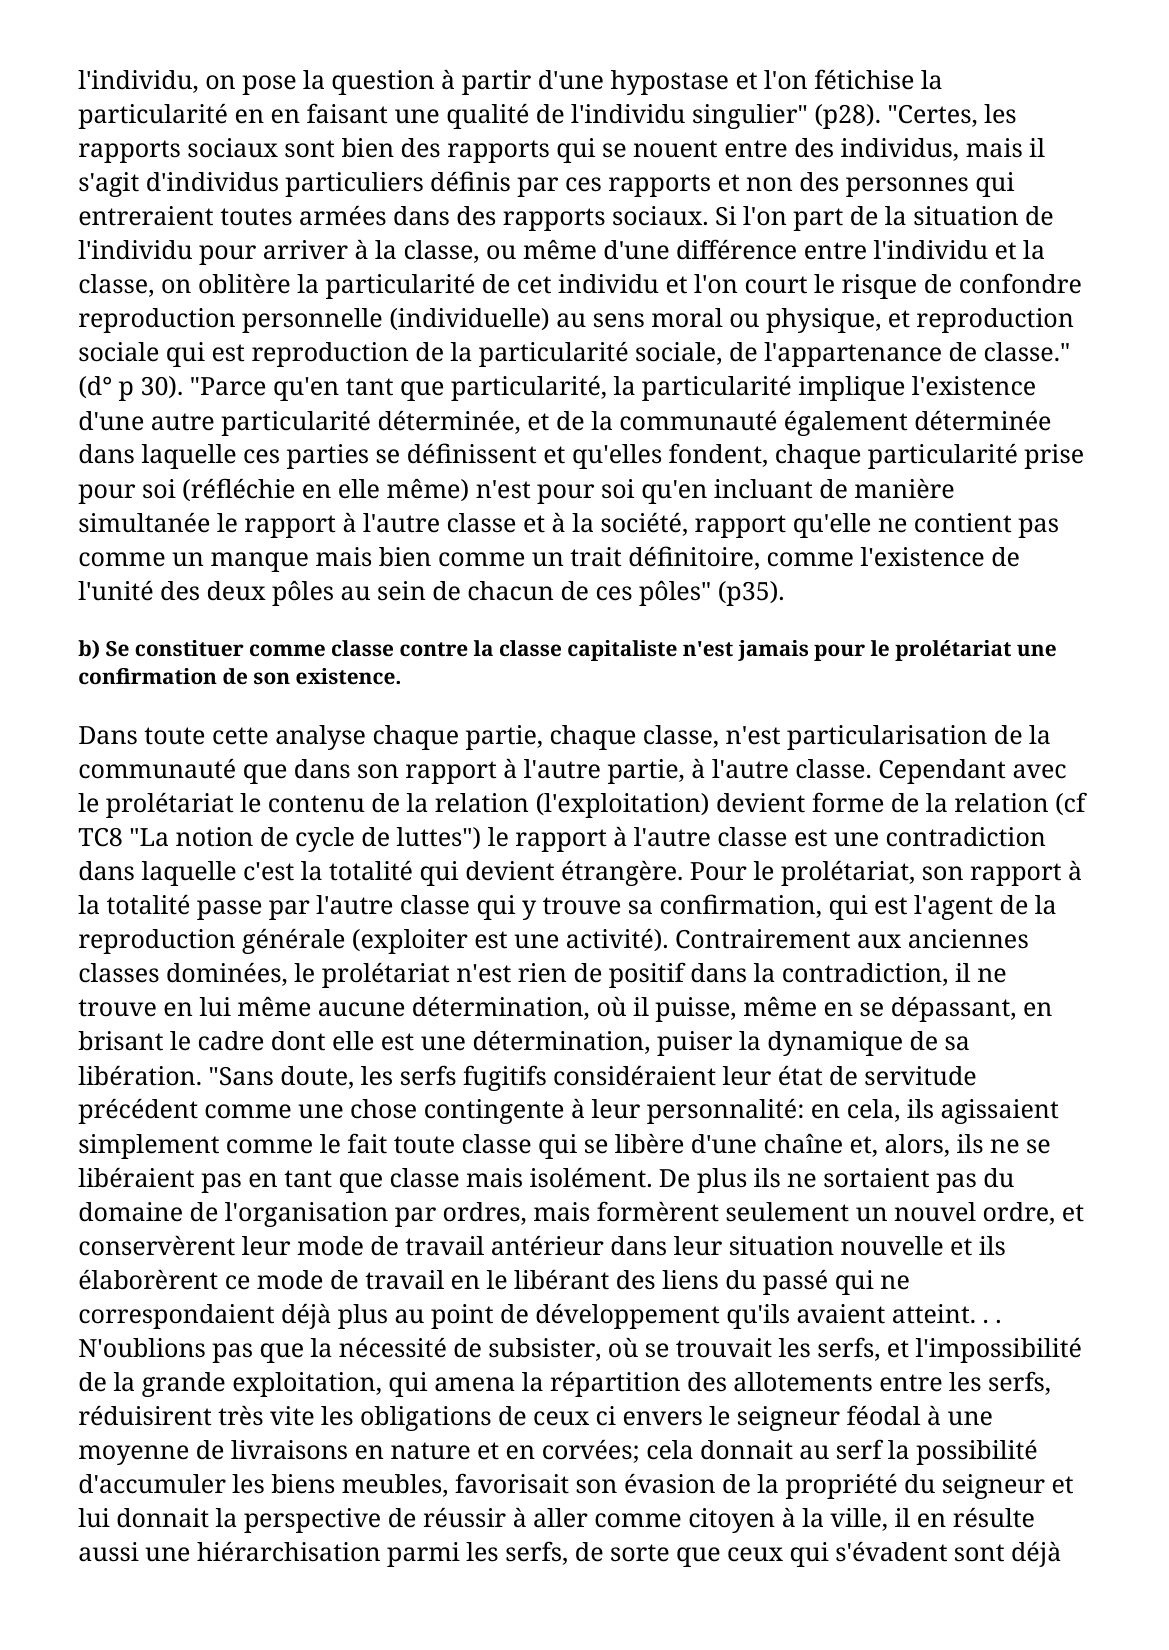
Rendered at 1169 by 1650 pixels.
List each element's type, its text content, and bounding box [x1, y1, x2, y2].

text Dans toute cette analyse chaque partie, chaque classe, n'est particularisation de la communauté que dans son rapport à l'autre partie, à l'autre classe. Cependant avec le prolétariat le contenu de la relation (l'exploitation) devient forme de la relation (cf TC8 "La notion de cycle de luttes") le rapport à l'autre classe est une contradiction dans laquelle c'est la totalité qui devient étrangère. Pour le prolétariat, son rapport à la totalité passe par l'autre classe qui y trouve sa confirmation, qui est l'agent de la reproduction générale (exploiter est une activité). Contrairement aux anciennes classes dominées, le prolétariat n'est rien de positif dans la contradiction, il ne trouve en lui même aucune détermination, où il puisse, même en se dépassant, en brisant le cadre dont elle est une détermination, puiser la dynamique de sa libération. "Sans doute, les serfs fugitifs considéraient leur état de servitude précédent comme une chose contingente à leur personnalité: en cela, ils agissaient simplement comme le fait toute classe qui se libère d'une chaîne et, alors, ils ne se libéraient pas en tant que classe mais isolément. De plus ils ne sortaient pas du domaine de l'organisation par ordres, mais formèrent seulement un nouvel ordre, et conservèrent leur mode de travail antérieur dans leur situation nouvelle et ils élaborèrent ce mode de travail en le libérant des liens du passé qui ne correspondaient déjà plus au point de développement qu'ils avaient atteint. . . N'oublions pas que la nécessité de subsister, où se trouvait les serfs, et l'impossibilité de la grande exploitation, qui amena la répartition des allotements entre les serfs, réduisirent très vite les obligations de ceux ci envers le seigneur féodal à une moyenne de livraisons en nature et en corvées; cela donnait au serf la possibilité d'accumuler les biens meubles, favorisait son évasion de la propriété du seigneur et lui donnait la perspective de réussir à aller comme citoyen à la ville, il en résulte aussi une hiérarchisation parmi les serfs, de sorte que ceux qui s'évadent sont déjà [78, 717, 1091, 1569]
subtitle b) Se constituer comme classe contre la classe capitaliste n'est jamais pour le prolétariat une confirmation de son existence. [78, 634, 1091, 691]
text l'individu, on pose la question à partir d'une hypostase et l'on fétichise la particularité en en faisant une qualité de l'individu singulier" (p28). "Certes, les rapports sociaux sont bien des rapports qui se nouent entre des individus, mais il s'agit d'individus particuliers définis par ces rapports et non des personnes qui entreraient toutes armées dans des rapports sociaux. Si l'on part de la situation de l'individu pour arriver à la classe, ou même d'une différence entre l'individu et la classe, on oblitère la particularité de cet individu et l'on court le risque de confondre reproduction personnelle (individuelle) au sens moral ou physique, et reproduction sociale qui est reproduction de la particularité sociale, de l'appartenance de classe." (d° p 30). "Parce qu'en tant que particularité, la particularité implique l'existence d'une autre particularité déterminée, et de la communauté également déterminée dans laquelle ces parties se définissent et qu'elles fondent, chaque particularité prise pour soi (réfléchie en elle même) n'est pour soi qu'en incluant de manière simultanée le rapport à l'autre classe et à la société, rapport qu'elle ne contient pas comme un manque mais bien comme un trait définitoire, comme l'existence de l'unité des deux pôles au sein de chacun de ces pôles" (p35). [78, 62, 1091, 607]
